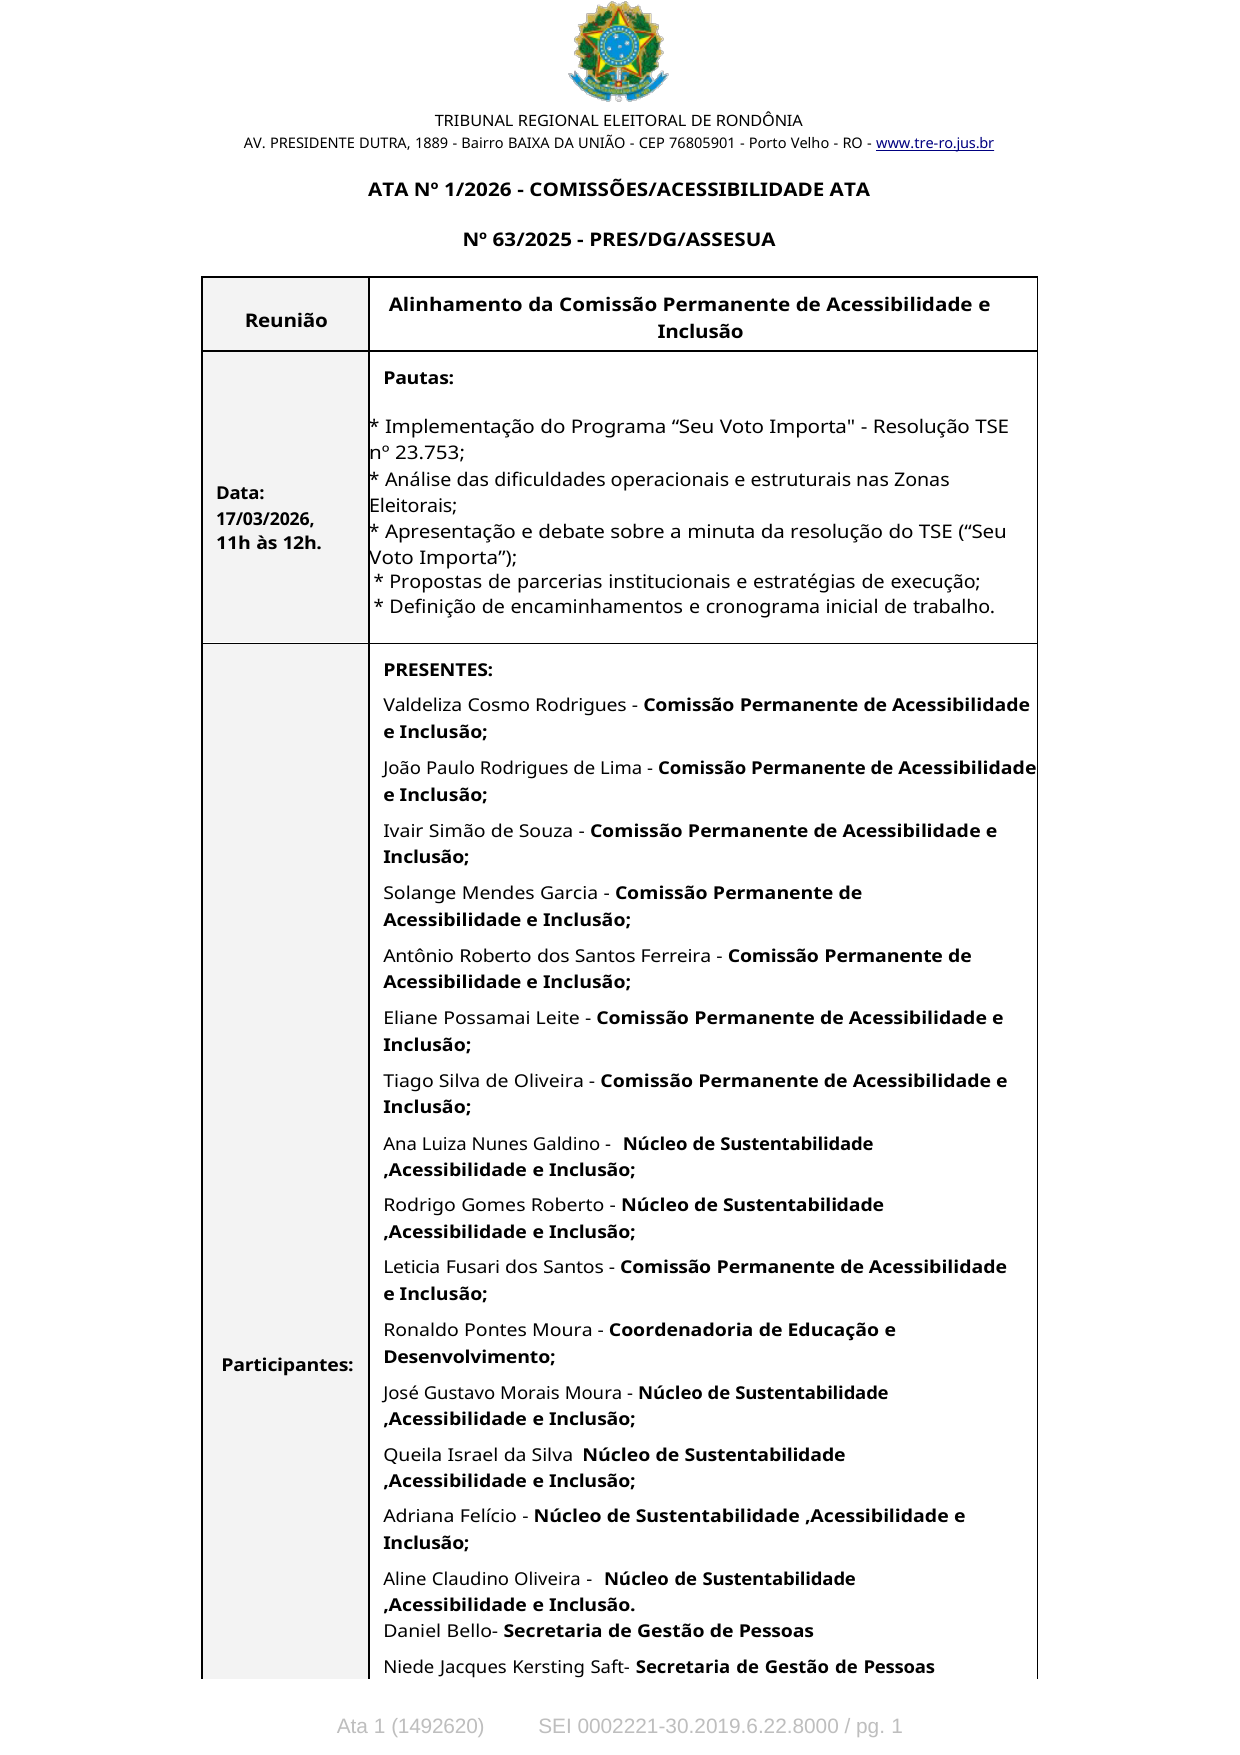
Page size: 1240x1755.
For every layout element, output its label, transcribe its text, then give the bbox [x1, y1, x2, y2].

table_cell Data: 17/03/2026, 11h às 12h. [203, 352, 368, 642]
text ATA Nº 1/2026 - COMISSÕES/ACESSIBILIDADE ATA Nº 63/2025 - PRES/DG/ASSESUA [362, 177, 876, 252]
table_header Alinhamento da Comissão Permanente de Acessibilidade e Inclusão [370, 278, 1037, 350]
table_header Reunião [203, 278, 368, 350]
text TRIBUNAL REGIONAL ELEITORAL DE RONDÔNIA [205, 109, 1033, 131]
text AV. PRESIDENTE DUTRA, 1889 - Bairro BAIXA DA UNIÃO - CEP 76805901 - Porto Velho - RO - www.tre-ro.jus.br [205, 133, 1033, 152]
table_cell Participantes: [203, 644, 368, 1679]
table_cell Pautas: Implementação do Programa “Seu Voto Importa" - Resolução TSE nº 23.753; Análise das dificuldades operacionais e estruturais nas Zonas Eleitorais; Apresentação e debate sobre a minuta da resolução do TSE (“Seu Voto Importa”); Propostas de parcerias institucionais e estratégias de execução; Definição de encaminhamentos e cronograma inicial de trabalho. [370, 352, 1037, 642]
table_cell PRESENTES: Valdeliza Cosmo Rodrigues - Comissão Permanente de Acessibilidade e Inclusão; João Paulo Rodrigues de Lima - Comissão Permanente de Acessibilidade e Inclusão; Ivair Simão de Souza - Comissão Permanente de Acessibilidade e Inclusão; Solange Mendes Garcia - Comissão Permanente de Acessibilidade e Inclusão; Antônio Roberto dos Santos Ferreira - Comissão Permanente de Acessibilidade e Inclusão; Eliane Possamai Leite - Comissão Permanente de Acessibilidade e Inclusão; Tiago Silva de Oliveira - Comissão Permanente de Acessibilidade e Inclusão; Ana Luiza Nunes Galdino - Núcleo de Sustentabilidade ,Acessibilidade e Inclusão; Rodrigo Gomes Roberto - Núcleo de Sustentabilidade ,Acessibilidade e Inclusão; Leticia Fusari dos Santos - Comissão Permanente de Acessibilidade e Inclusão; Ronaldo Pontes Moura - Coordenadoria de Educação e Desenvolvimento; José Gustavo Morais Moura - Núcleo de Sustentabilidade ,Acessibilidade e Inclusão; Queila Israel da Silva Núcleo de Sustentabilidade ,Acessibilidade e Inclusão; Adriana Felício - Núcleo de Sustentabilidade ,Acessibilidade e Inclusão; Aline Claudino Oliveira - Núcleo de Sustentabilidade ,Acessibilidade e Inclusão. Daniel Bello- Secretaria de Gestão de Pessoas Niede Jacques Kersting Saft- Secretaria de Gestão de Pessoas [370, 644, 1037, 1679]
